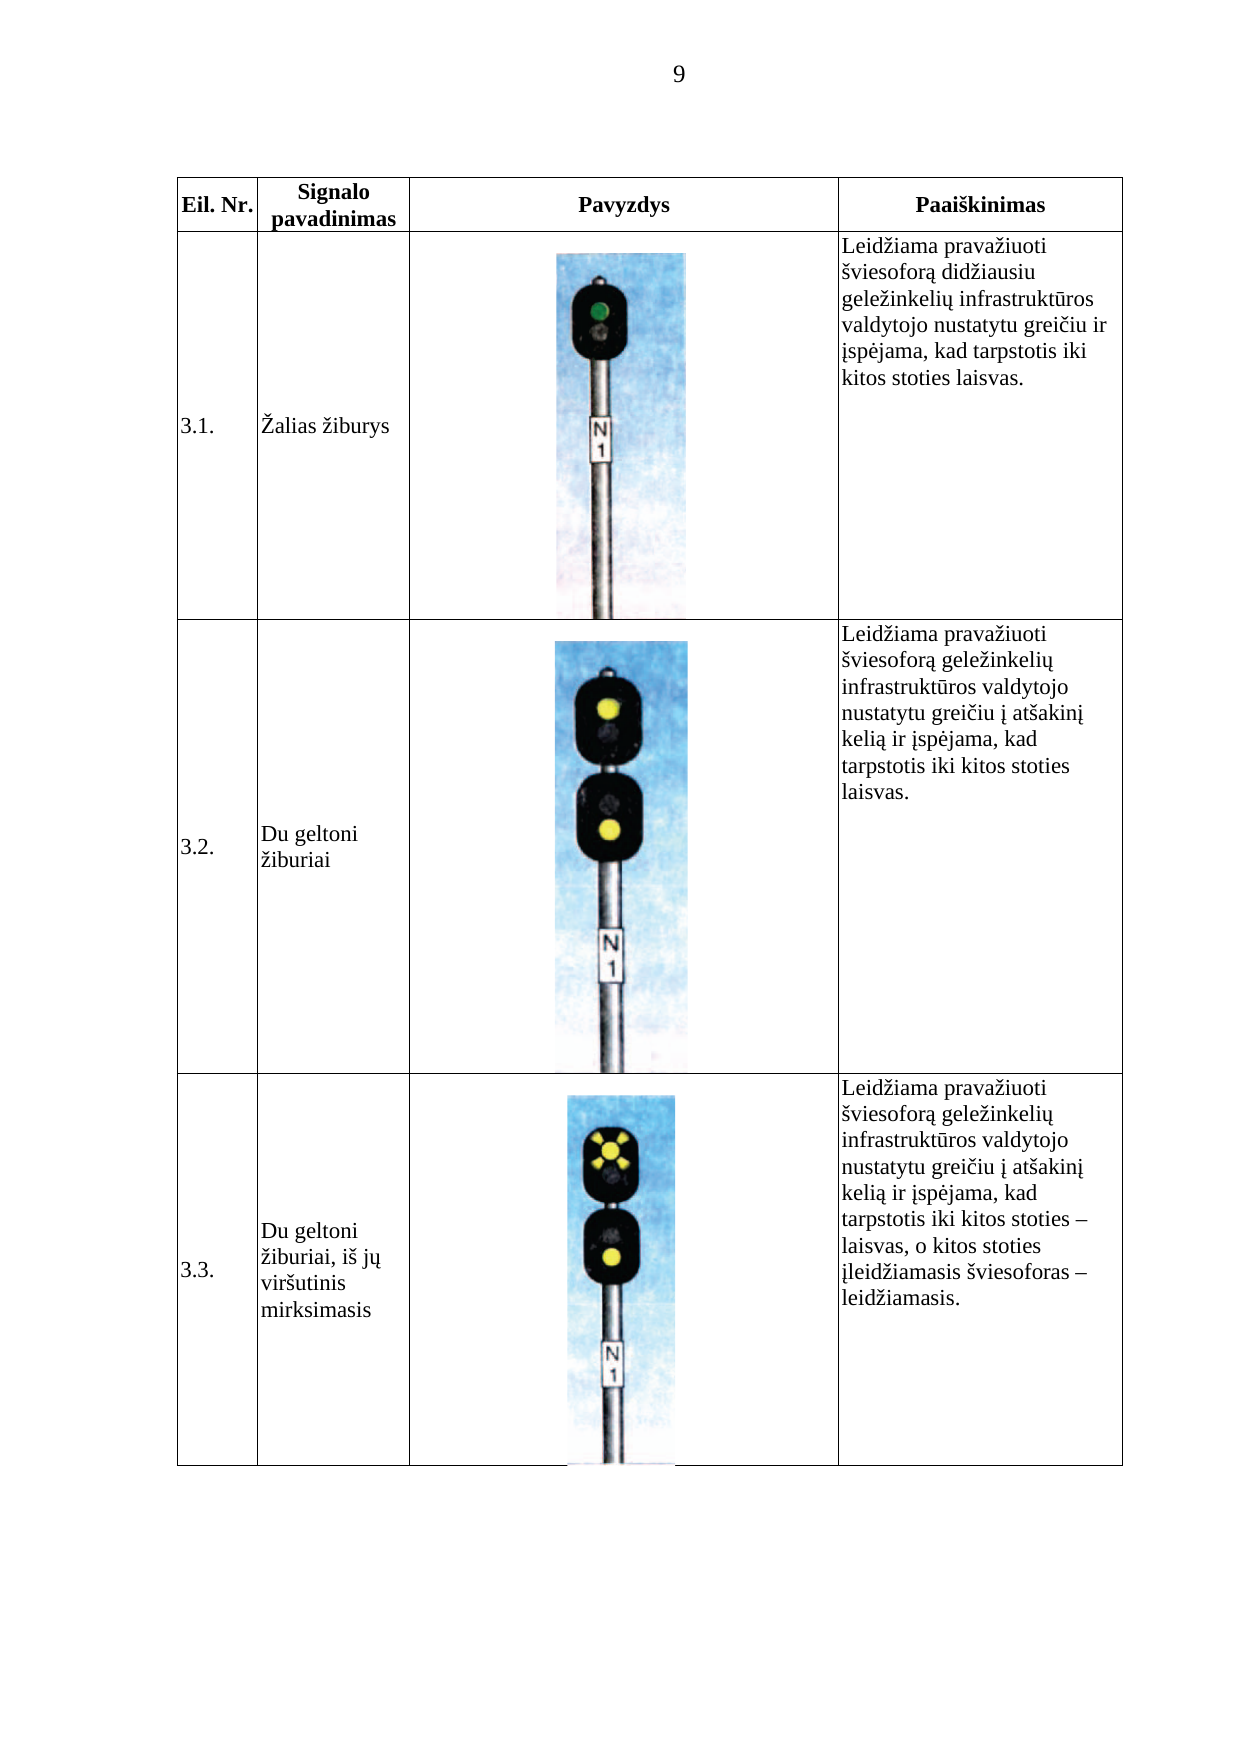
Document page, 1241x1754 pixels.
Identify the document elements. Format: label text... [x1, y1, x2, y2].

table_cell Du geltoni žiburiai [258, 620, 409, 1073]
table_cell Leidžiama pravažiuoti šviesoforą geležinkelių infrastruktūros valdytojo nustatytu greičiu į atšakinį kelią ir įspėjama, kad tarpstotis iki kitos stoties laisvas. [839, 620, 1122, 1073]
table_header Paaiškinimas [839, 178, 1122, 231]
table_cell 3.1. [178, 232, 257, 619]
table_header Pavyzdys [410, 178, 838, 231]
table_header Eil. Nr. [178, 178, 257, 231]
table_cell Leidžiama pravažiuoti šviesoforą geležinkelių infrastruktūros valdytojo nustatytu greičiu į atšakinį kelią ir įspėjama, kad tarpstotis iki kitos stoties – laisvas, o kitos stoties įleidžiamasis šviesoforas – leidžiamasis. [839, 1074, 1122, 1465]
table_cell (pav.) [410, 232, 838, 619]
table_cell 3.2. [178, 620, 257, 1073]
table_cell (pav.) [410, 620, 838, 1073]
table_header Signalo pavadinimas [258, 178, 409, 231]
table_cell Žalias žiburys [258, 232, 409, 619]
table_cell 3.3. [178, 1074, 257, 1465]
table_cell Leidžiama pravažiuoti šviesoforą didžiausiu geležinkelių infrastruktūros valdytojo nustatytu greičiu ir įspėjama, kad tarpstotis iki kitos stoties laisvas. [839, 232, 1122, 619]
table_cell (pav.) [410, 1074, 838, 1465]
table_cell Du geltoni žiburiai, iš jų viršutinis mirksimasis [258, 1074, 409, 1465]
